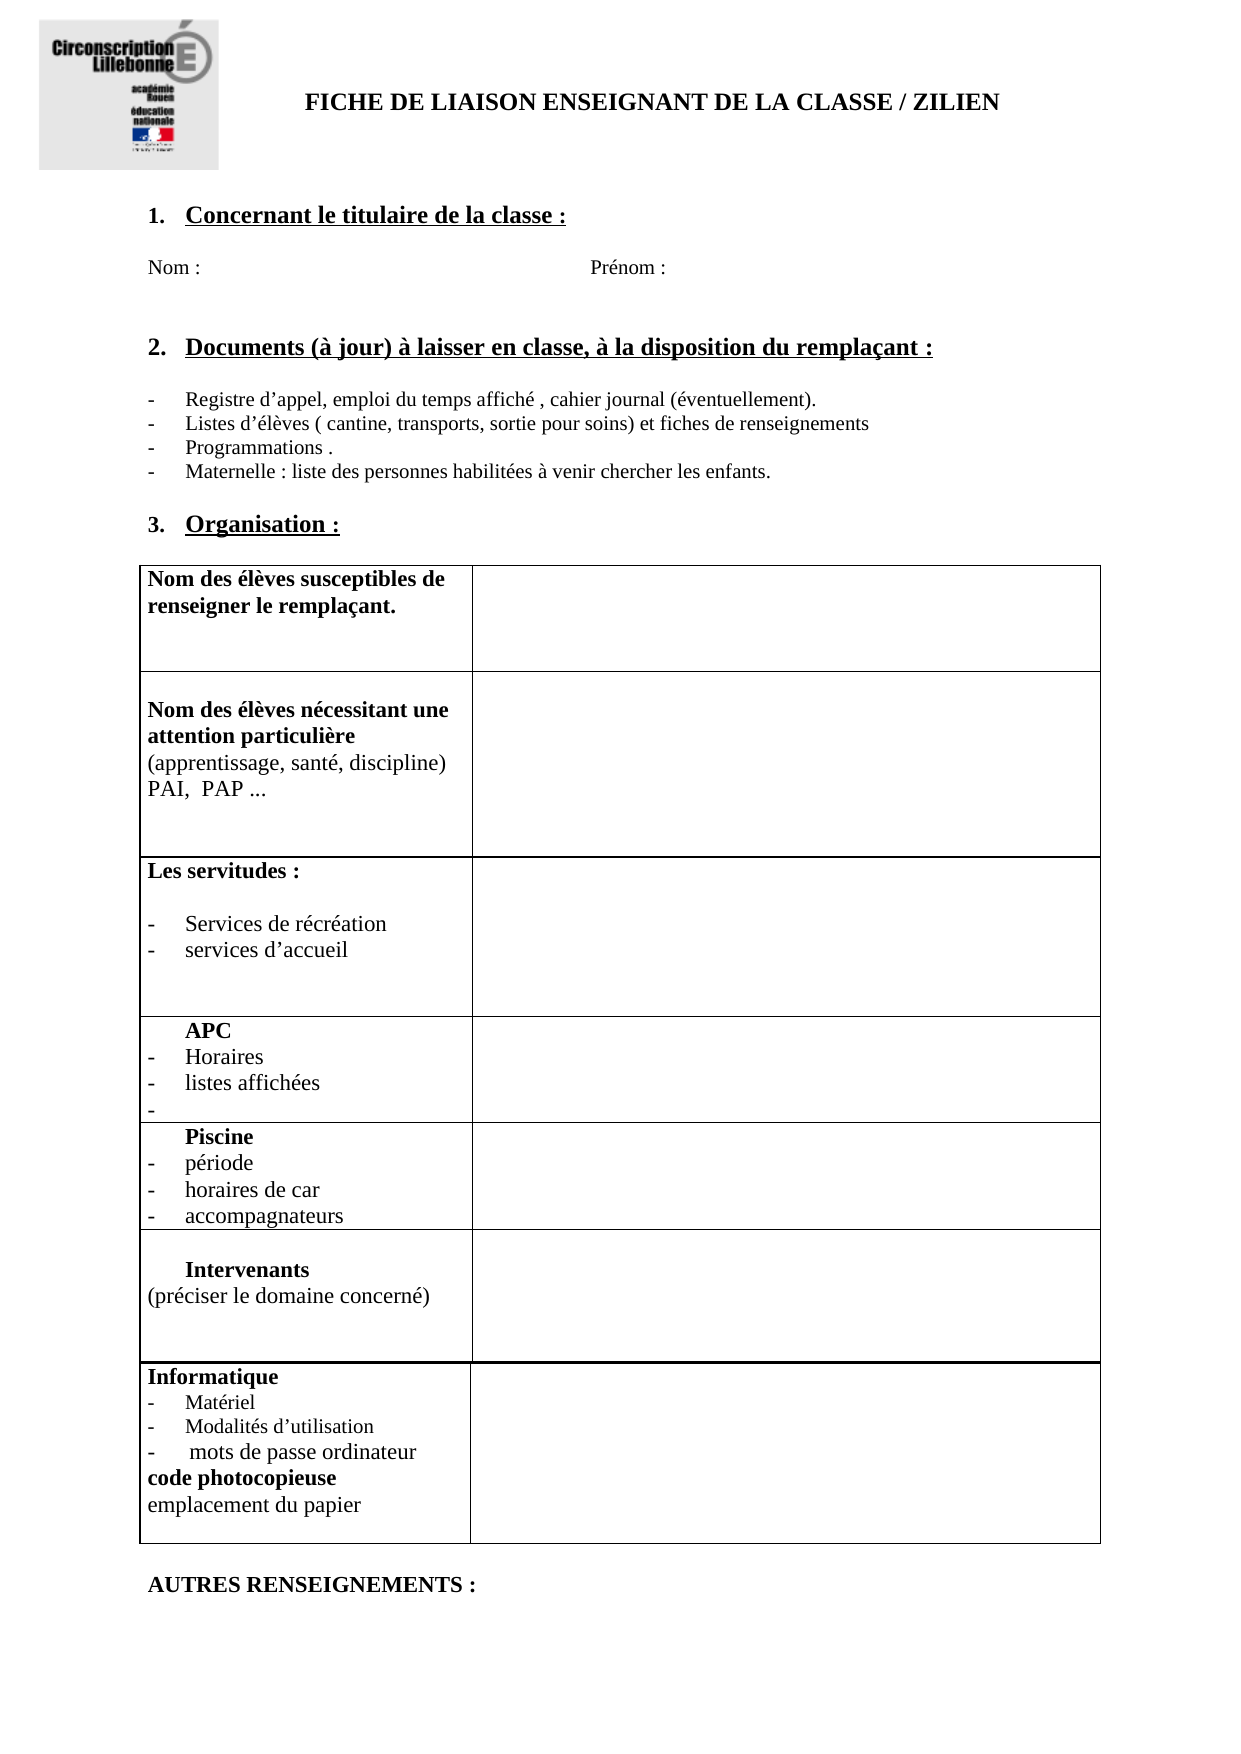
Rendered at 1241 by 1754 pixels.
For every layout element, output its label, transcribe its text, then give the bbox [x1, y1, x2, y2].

list Organisation : [148, 509, 1092, 538]
table_cell [473, 1123, 1100, 1228]
table_cell Nom des élèves nécessitant une attention particulière (apprentissage, santé, discipline) PAI, PAP ... [141, 672, 472, 856]
list Listes d’élèves ( cantine, transports, sortie pour soins) et fiches de renseignements [148, 411, 1092, 435]
text FICHE DE LIAISON ENSEIGNANT DE LA CLASSE / ZILIEN [219, 87, 1092, 116]
list Documents (à jour) à laisser en classe, à la disposition du remplaçant : [148, 332, 1092, 360]
table_cell [473, 672, 1100, 856]
list Concernant le titulaire de la classe : [148, 200, 1092, 228]
table_cell Les servitudes : Services de récréation services d’accueil [141, 858, 472, 1016]
table_cell Intervenants (préciser le domaine concerné) [141, 1230, 472, 1361]
list Registre d’appel, emploi du temps affiché , cahier journal (éventuellement). [148, 387, 1092, 411]
list Maternelle : liste des personnes habilitées à venir chercher les enfants. [148, 459, 1092, 483]
table_header [473, 566, 1100, 671]
list Programmations . [148, 435, 1092, 459]
table_header [471, 1364, 1100, 1543]
text Nom : Prénom : [148, 255, 1092, 279]
table_cell [473, 1230, 1100, 1361]
table_cell APC Horaires listes affichées [141, 1017, 472, 1122]
table_header Informatique Matériel Modalités d’utilisation - mots de passe ordinateur code photocopieuse emplacement du papier [141, 1364, 470, 1543]
table_cell Piscine période horaires de car accompagnateurs [141, 1123, 472, 1228]
table_cell [473, 1017, 1100, 1122]
text AUTRES RENSEIGNEMENTS : [148, 1571, 1092, 1597]
table_cell [473, 858, 1100, 1016]
picture [38, 18, 219, 170]
table_header Nom des élèves susceptibles de renseigner le remplaçant. [141, 566, 472, 671]
